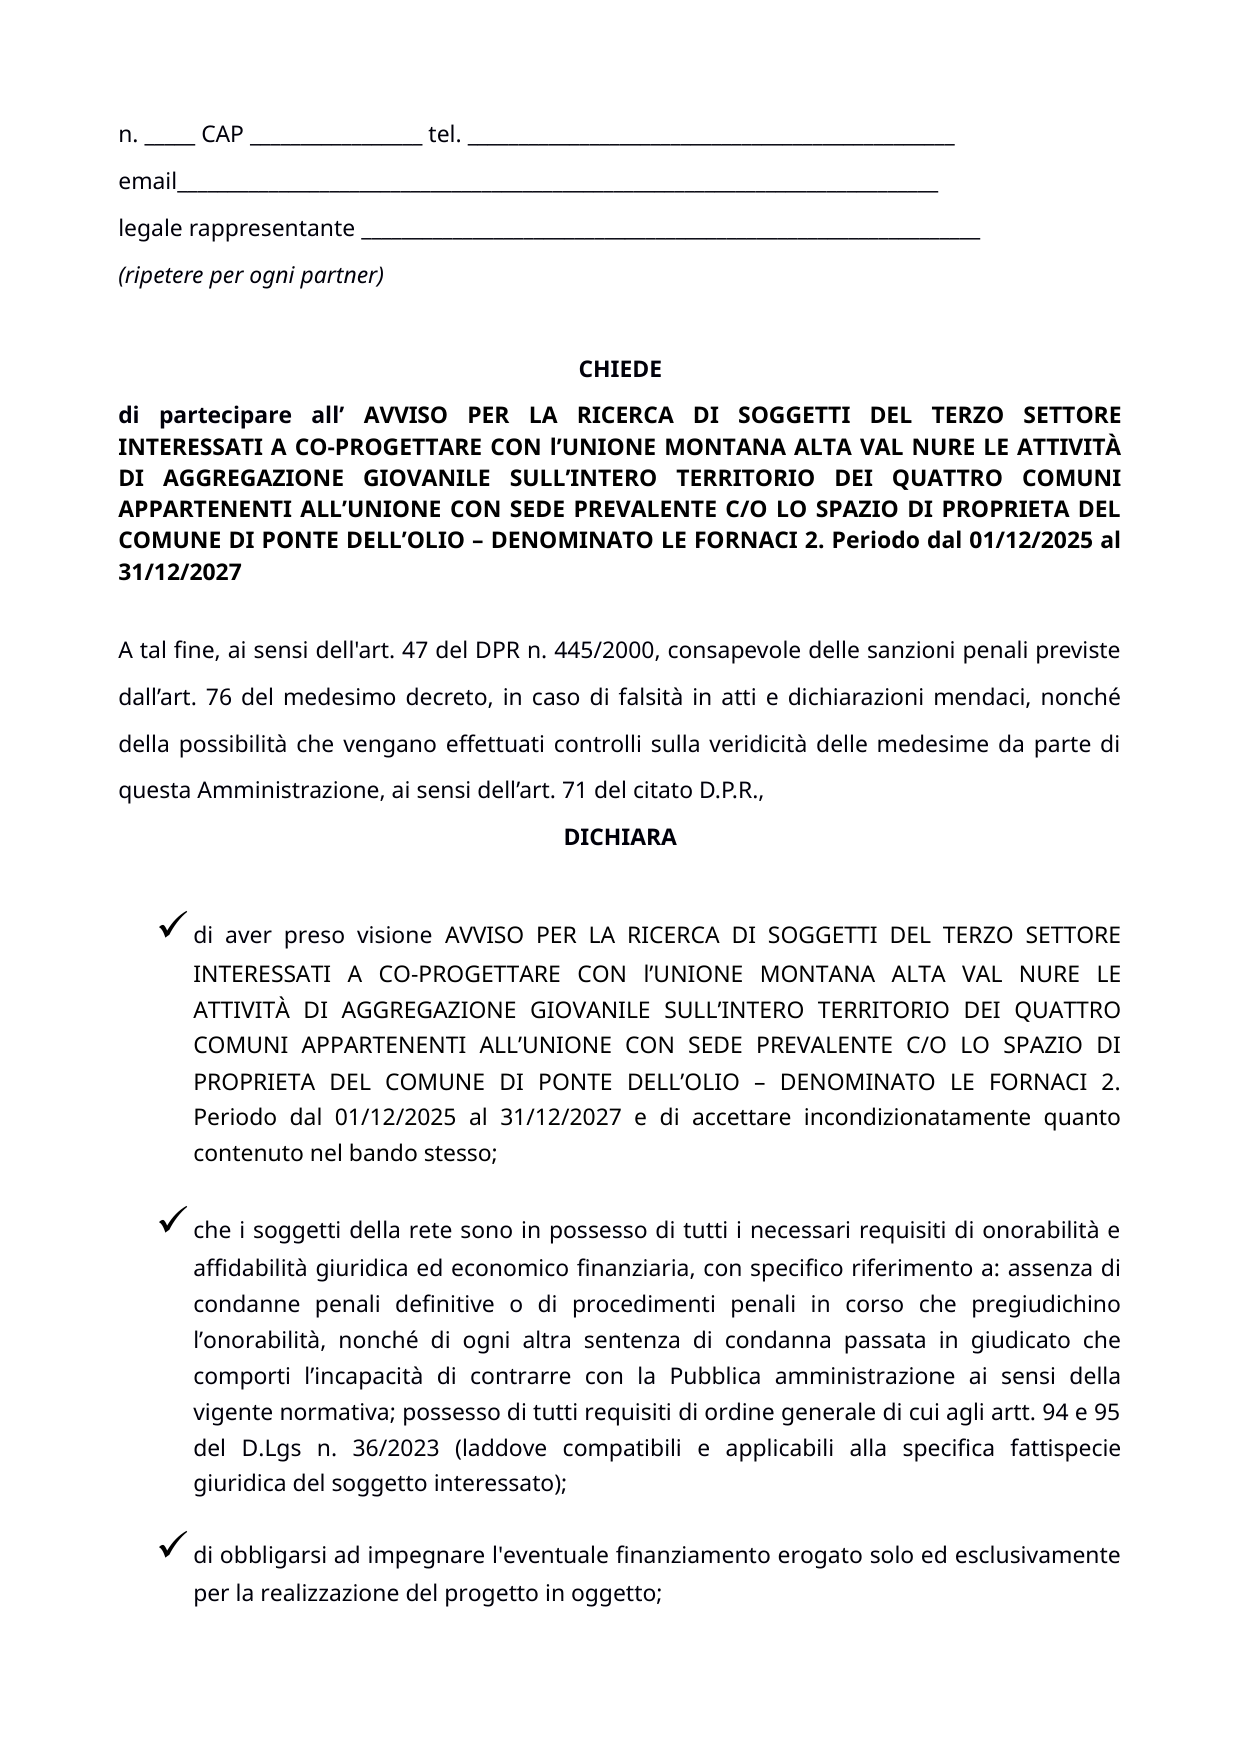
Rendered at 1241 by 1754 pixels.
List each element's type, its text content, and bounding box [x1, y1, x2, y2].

list di obbligarsi ad impegnare l'eventuale finanziamento erogato solo ed esclusivamente per la realizzazione del progetto in oggetto; [156, 1534, 1122, 1608]
text (ripetere per ogni partner) [118, 259, 1122, 290]
text DICHIARA [118, 821, 1122, 852]
text CHIEDE [118, 352, 1122, 384]
text legale rappresentante _____________________________________________________________ [118, 212, 1122, 243]
text di partecipare all’ AVVISO PER LA RICERCA DI SOGGETTI DEL TERZO SETTORE INTERESSATI A CO-PROGETTARE CON l’UNIONE MONTANA ALTA VAL NURE LE ATTIVITÀ DI AGGREGAZIONE GIOVANILE SULL’INTERO TERRITORIO DEI QUATTRO COMUNI APPARTENENTI ALL’UNIONE CON SEDE PREVALENTE C/O LO SPAZIO DI PROPRIETA DEL COMUNE DI PONTE DELL’OLIO – DENOMINATO LE FORNACI 2. Periodo dal 01/12/2025 al 31/12/2027 [118, 399, 1122, 587]
text A tal fine, ai sensi dell'art. 47 del DPR n. 445/2000, consapevole delle sanzioni penali previste dall’art. 76 del medesimo decreto, in caso di falsità in atti e dichiarazioni mendaci, nonché della possibilità che vengano effettuati controlli sulla veridicità delle medesime da parte di questa Amministrazione, ai sensi dell’art. 71 del citato D.P.R., [118, 634, 1122, 806]
text n. _____ CAP _________________ tel. ________________________________________________ [118, 118, 1122, 149]
list che i soggetti della rete sono in possesso di tutti i necessari requisiti di onorabilità e affidabilità giuridica ed economico finanziaria, con specifico riferimento a: assenza di condanne penali definitive o di procedimenti penali in corso che pregiudichino l’onorabilità, nonché di ogni altra sentenza di condanna passata in giudicato che comporti l’incapacità di contrarre con la Pubblica amministrazione ai sensi della vigente normativa; possesso di tutti requisiti di ordine generale di cui agli artt. 94 e 95 del D.Lgs n. 36/2023 (laddove compatibili e applicabili alla specifica fattispecie giuridica del soggetto interessato); [156, 1209, 1122, 1499]
list di aver preso visione AVVISO PER LA RICERCA DI SOGGETTI DEL TERZO SETTORE INTERESSATI A CO-PROGETTARE CON l’UNIONE MONTANA ALTA VAL NURE LE ATTIVITÀ DI AGGREGAZIONE GIOVANILE SULL’INTERO TERRITORIO DEI QUATTRO COMUNI APPARTENENTI ALL’UNIONE CON SEDE PREVALENTE C/O LO SPAZIO DI PROPRIETA DEL COMUNE DI PONTE DELL’OLIO – DENOMINATO LE FORNACI 2. Periodo dal 01/12/2025 al 31/12/2027 e di accettare incondizionatamente quanto contenuto nel bando stesso; [156, 915, 1122, 1168]
text email___________________________________________________________________________ [118, 165, 1122, 196]
